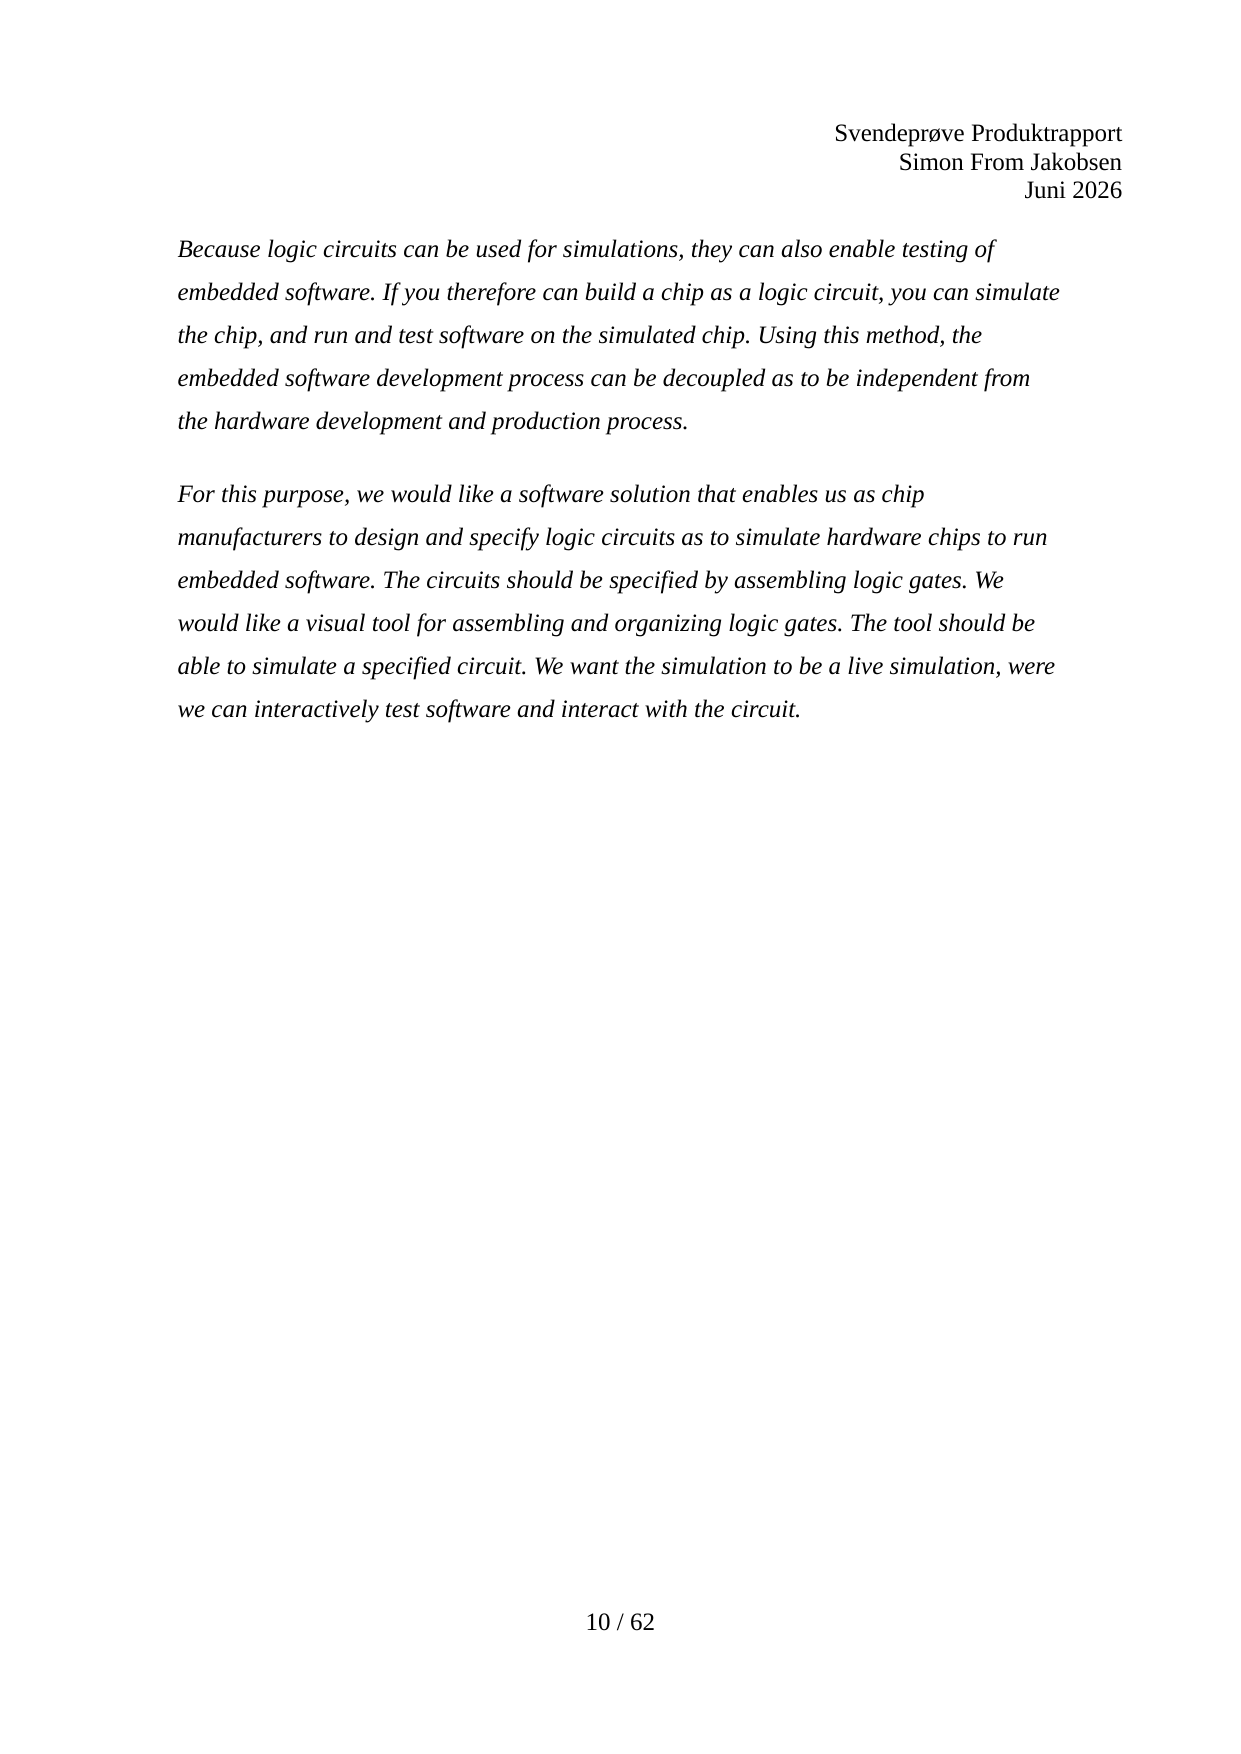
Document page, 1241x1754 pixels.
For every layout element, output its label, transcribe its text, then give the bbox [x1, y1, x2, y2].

text For this purpose, we would like a software solution that enables us as chip manufacturers to design and specify logic circuits as to simulate hardware chips to run embedded software. The circuits should be specified by assembling logic gates. We would like a visual tool for assembling and organizing logic gates. The tool should be able to simulate a specified circuit. We want the simulation to be a live simulation, were we can interactively test software and interact with the circuit. [177, 479, 1063, 723]
text Because logic circuits can be used for simulations, they can also enable testing of embedded software. If you therefore can build a chip as a logic circuit, you can simulate the chip, and run and test software on the simulated chip. Using this method, the embedded software development process can be decoupled as to be independent from the hardware development and production process. [177, 234, 1063, 435]
